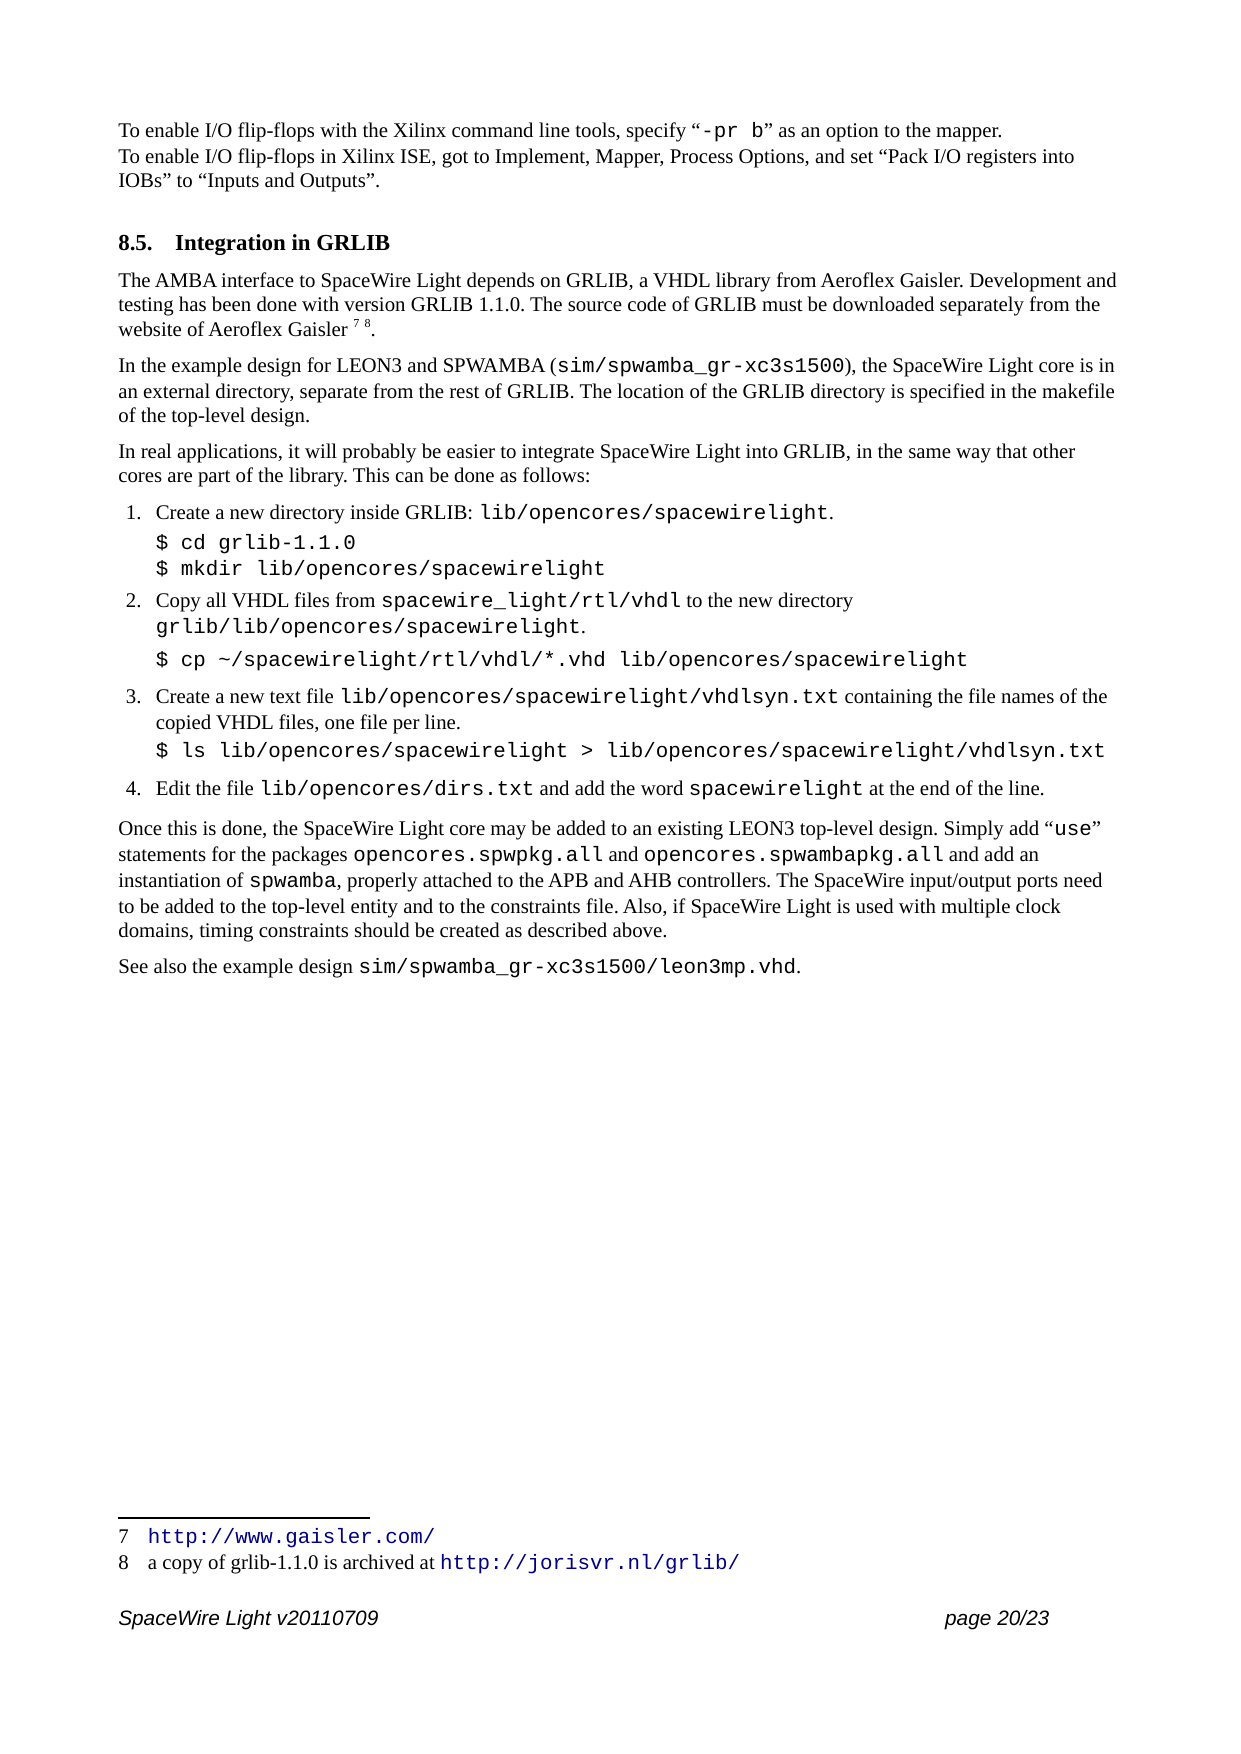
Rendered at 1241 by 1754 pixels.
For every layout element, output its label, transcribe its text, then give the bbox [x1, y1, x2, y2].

text The AMBA interface to SpaceWire Light depends on GRLIB, a VHDL library from Aeroflex Gaisler. Development and testing has been done with version GRLIB 1.1.0. The source code of GRLIB must be downloaded separately from the website of Aeroflex Gaisler . [118, 268, 1122, 341]
list Create a new text file lib/opencores/spacewirelight/vhdlsyn.txt containing the file names of the copied VHDL files, one file per line. [126, 684, 1122, 734]
list $ ls lib/opencores/spacewirelight > lib/opencores/spacewirelight/vhdlsyn.txt [126, 740, 1122, 764]
text In real applications, it will probably be easier to integrate SpaceWire Light into GRLIB, in the same way that other cores are part of the library. This can be done as follows: [118, 439, 1122, 487]
text a copy of grlib-1.1.0 is archived at http://jorisvr.nl/grlib/ [118, 1550, 1122, 1575]
text To enable I/O flip-flops with the Xilinx command line tools, specify “-pr b” as an option to the mapper. To enable I/O flip-flops in Xilinx ISE, got to Implement, Mapper, Process Options, and set “Pack I/O registers into IOBs” to “Inputs and Outputs”. [118, 118, 1122, 192]
list $ cd grlib-1.1.0 [126, 532, 1122, 555]
list Create a new directory inside GRLIB: lib/opencores/spacewirelight. [126, 500, 1122, 526]
text Once this is done, the SpaceWire Light core may be added to an existing LEON3 top-level design. Simply add “use” statements for the packages opencores.spwpkg.all and opencores.spwambapkg.all and add an instantiation of spwamba, properly attached to the APB and AHB controllers. The SpaceWire input/output ports need to be added to the top-level entity and to the constraints file. Also, if SpaceWire Light is used with multiple clock domains, timing constraints should be created as described above. [118, 816, 1122, 942]
list $ mkdir lib/opencores/spacewirelight [126, 558, 1122, 582]
text See also the example design sim/spwamba_gr-xc3s1500/leon3mp.vhd. [118, 954, 1122, 980]
list $ cp ~/spacewirelight/rtl/vhdl/*.vhd lib/opencores/spacewirelight [126, 648, 1122, 672]
text http://www.gaisler.com/ [118, 1524, 1122, 1550]
subtitle Integration in GRLIB [118, 229, 1122, 256]
text In the example design for LEON3 and SPWAMBA (sim/spwamba_gr-xc3s1500), the SpaceWire Light core is in an external directory, separate from the rest of GRLIB. The location of the GRLIB directory is specified in the makefile of the top-level design. [118, 353, 1122, 427]
list Copy all VHDL files from spacewire_light/rtl/vhdl to the new directory grlib/lib/opencores/spacewirelight. [126, 588, 1122, 639]
list Edit the file lib/opencores/dirs.txt and add the word spacewirelight at the end of the line. [126, 776, 1122, 801]
